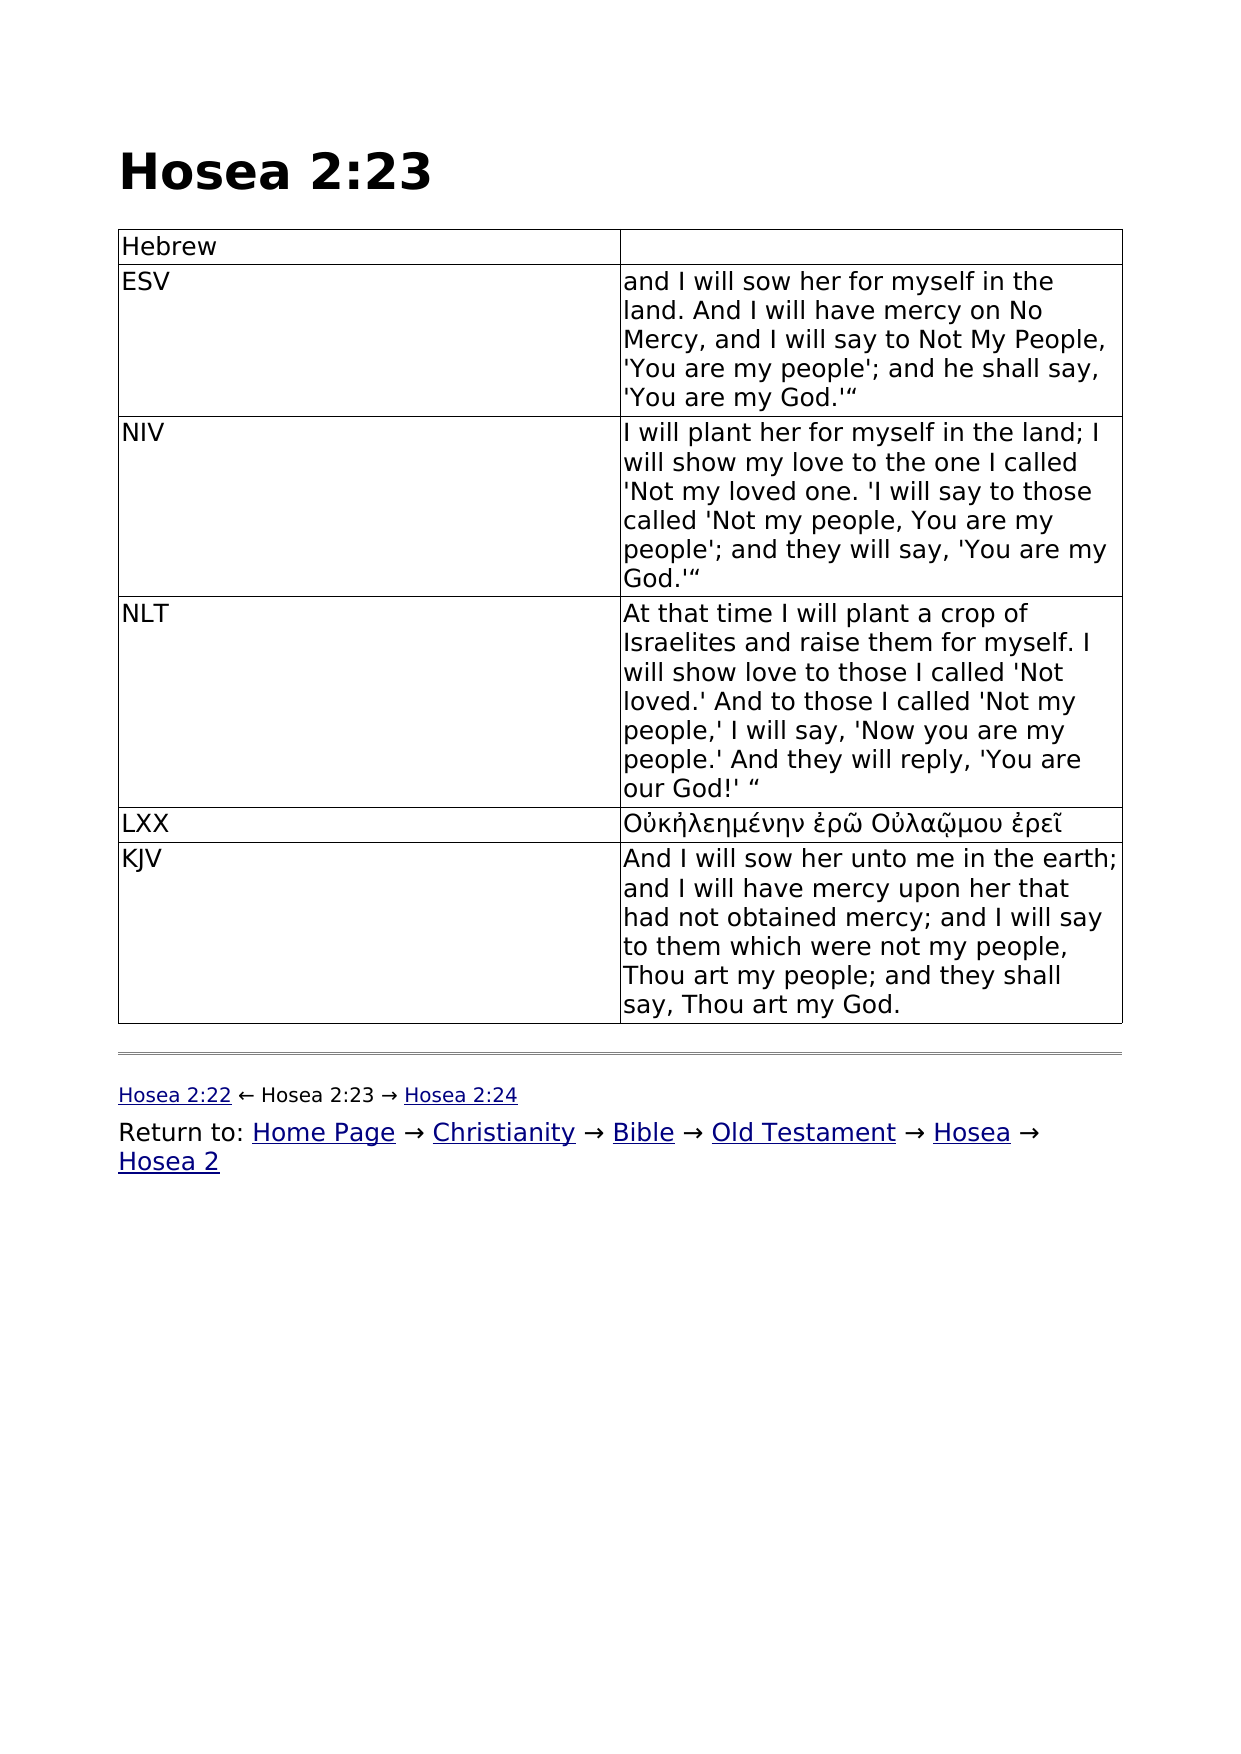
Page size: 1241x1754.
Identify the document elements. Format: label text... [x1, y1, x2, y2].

table_cell KJV [119, 843, 620, 1023]
table_header Hebrew [119, 230, 620, 264]
table_cell I will plant her for myself in the land; I will show my love to the one I called 'Not my loved one. 'I will say to those called 'Not my people, You are my people'; and they will say, 'You are my God.'“ [621, 417, 1122, 596]
text Return to: Home Page → Christianity → Bible → Old Testament → Hosea → Hosea 2 [118, 1118, 1122, 1176]
table_cell At that time I will plant a crop of Israelites and raise them for myself. I will show love to those I called 'Not loved.' And to those I called 'Not my people,' I will say, 'Now you are my people.' And they will reply, 'You are our God!' “ [621, 597, 1122, 807]
table_cell And I will sow her unto me in the earth; and I will have mercy upon her that had not obtained mercy; and I will say to them which were not my people, Thou art my people; and they shall say, Thou art my God. [621, 843, 1122, 1023]
table_header [621, 230, 1122, 264]
table_cell ESV [119, 265, 620, 416]
table_cell NLT [119, 597, 620, 807]
table_cell Οὐκἠλεημένην ἐρῶ Οὐλαῷμου ἐρεῖ [621, 808, 1122, 842]
table_cell LXX [119, 808, 620, 842]
table_cell NIV [119, 417, 620, 596]
subtitle Hosea 2:23 [118, 143, 1122, 201]
table_cell and I will sow her for myself in the land. And I will have mercy on No Mercy, and I will say to Not My People, 'You are my people'; and he shall say, 'You are my God.'“ [621, 265, 1122, 416]
text Hosea 2:22 ← Hosea 2:23 → Hosea 2:24 [118, 1084, 1122, 1118]
